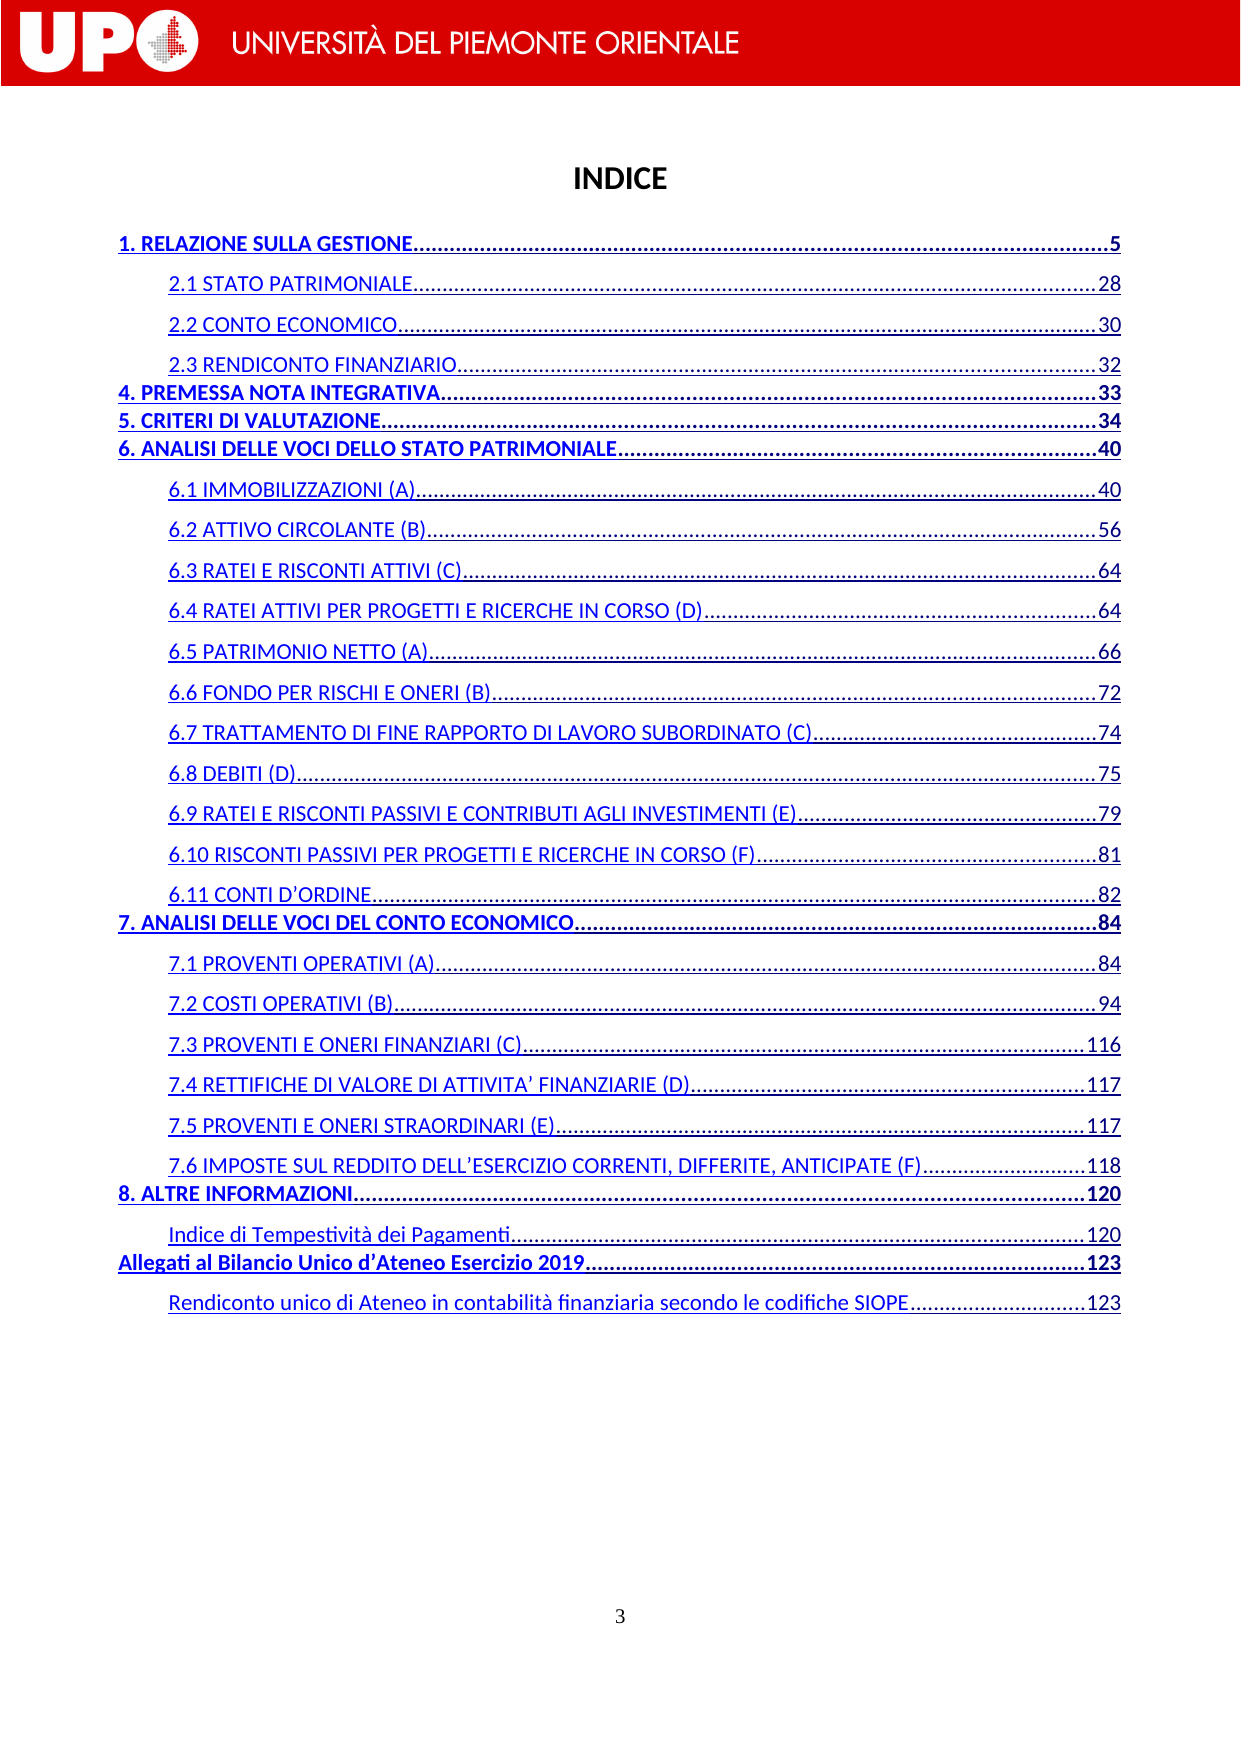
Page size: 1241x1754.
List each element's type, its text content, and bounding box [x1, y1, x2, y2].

text 6.7 TRATTAMENTO DI FINE RAPPORTO DI LAVORO SUBORDINATO (C) 74 [168, 718, 1122, 746]
text 7.3 PROVENTI E ONERI FINANZIARI (C) 116 [168, 1030, 1122, 1058]
text 7. ANALISI DELLE VOCI DEL CONTO ECONOMICO 84 [118, 908, 1122, 936]
text 5. CRITERI DI VALUTAZIONE 34 [118, 407, 1122, 434]
text 6.5 PATRIMONIO NETTO (A) 66 [168, 637, 1122, 665]
text 2.2 CONTO ECONOMICO 30 [168, 310, 1122, 338]
text 6.8 DEBITI (D) 75 [168, 759, 1122, 787]
text 2.1 STATO PATRIMONIALE 28 [168, 269, 1122, 297]
text 2.3 RENDICONTO FINANZIARIO 32 [168, 351, 1122, 378]
text 6. ANALISI DELLE VOCI DELLO STATO PATRIMONIALE 40 [118, 434, 1122, 463]
text Rendiconto unico di Ateneo in contabilità finanziaria secondo le codifiche SIOPE 123 [168, 1288, 1122, 1317]
text 7.2 COSTI OPERATIVI (B) 94 [168, 989, 1122, 1017]
text Allegati al Bilancio Unico d’Ateneo Esercizio 2019 123 [118, 1248, 1122, 1276]
text 6.3 RATEI E RISCONTI ATTIVI (C) 64 [168, 556, 1122, 584]
text 6.9 RATEI E RISCONTI PASSIVI E CONTRIBUTI AGLI INVESTIMENTI (E) 79 [168, 799, 1122, 827]
text 6.6 FONDO PER RISCHI E ONERI (B) 72 [168, 678, 1122, 706]
text 7.1 PROVENTI OPERATIVI (A) 84 [168, 949, 1122, 977]
text 6.2 ATTIVO CIRCOLANTE (B) 56 [168, 516, 1122, 544]
text 6.11 CONTI D’ORDINE 82 [168, 880, 1122, 908]
text 7.4 RETTIFICHE DI VALORE DI ATTIVITA’ FINANZIARIE (D) 117 [168, 1070, 1122, 1098]
text 6.1 IMMOBILIZZAZIONI (A) 40 [168, 475, 1122, 503]
text 6.10 RISCONTI PASSIVI PER PROGETTI E RICERCHE IN CORSO (F) 81 [168, 840, 1122, 868]
text 7.5 PROVENTI E ONERI STRAORDINARI (E) 117 [168, 1111, 1122, 1139]
text INDICE [118, 157, 1122, 198]
text 8. ALTRE INFORMAZIONI 120 [118, 1179, 1122, 1207]
text 1. RELAZIONE SULLA GESTIONE 5 [118, 229, 1122, 257]
text Indice di Tempestività dei Pagamenti 120 [168, 1220, 1122, 1248]
text 4. PREMESSA NOTA INTEGRATIVA 33 [118, 378, 1122, 407]
text 7.6 IMPOSTE SUL REDDITO DELL’ESERCIZIO CORRENTI, DIFFERITE, ANTICIPATE (F) 118 [168, 1151, 1122, 1179]
text 6.4 RATEI ATTIVI PER PROGETTI E RICERCHE IN CORSO (D) 64 [168, 597, 1122, 625]
